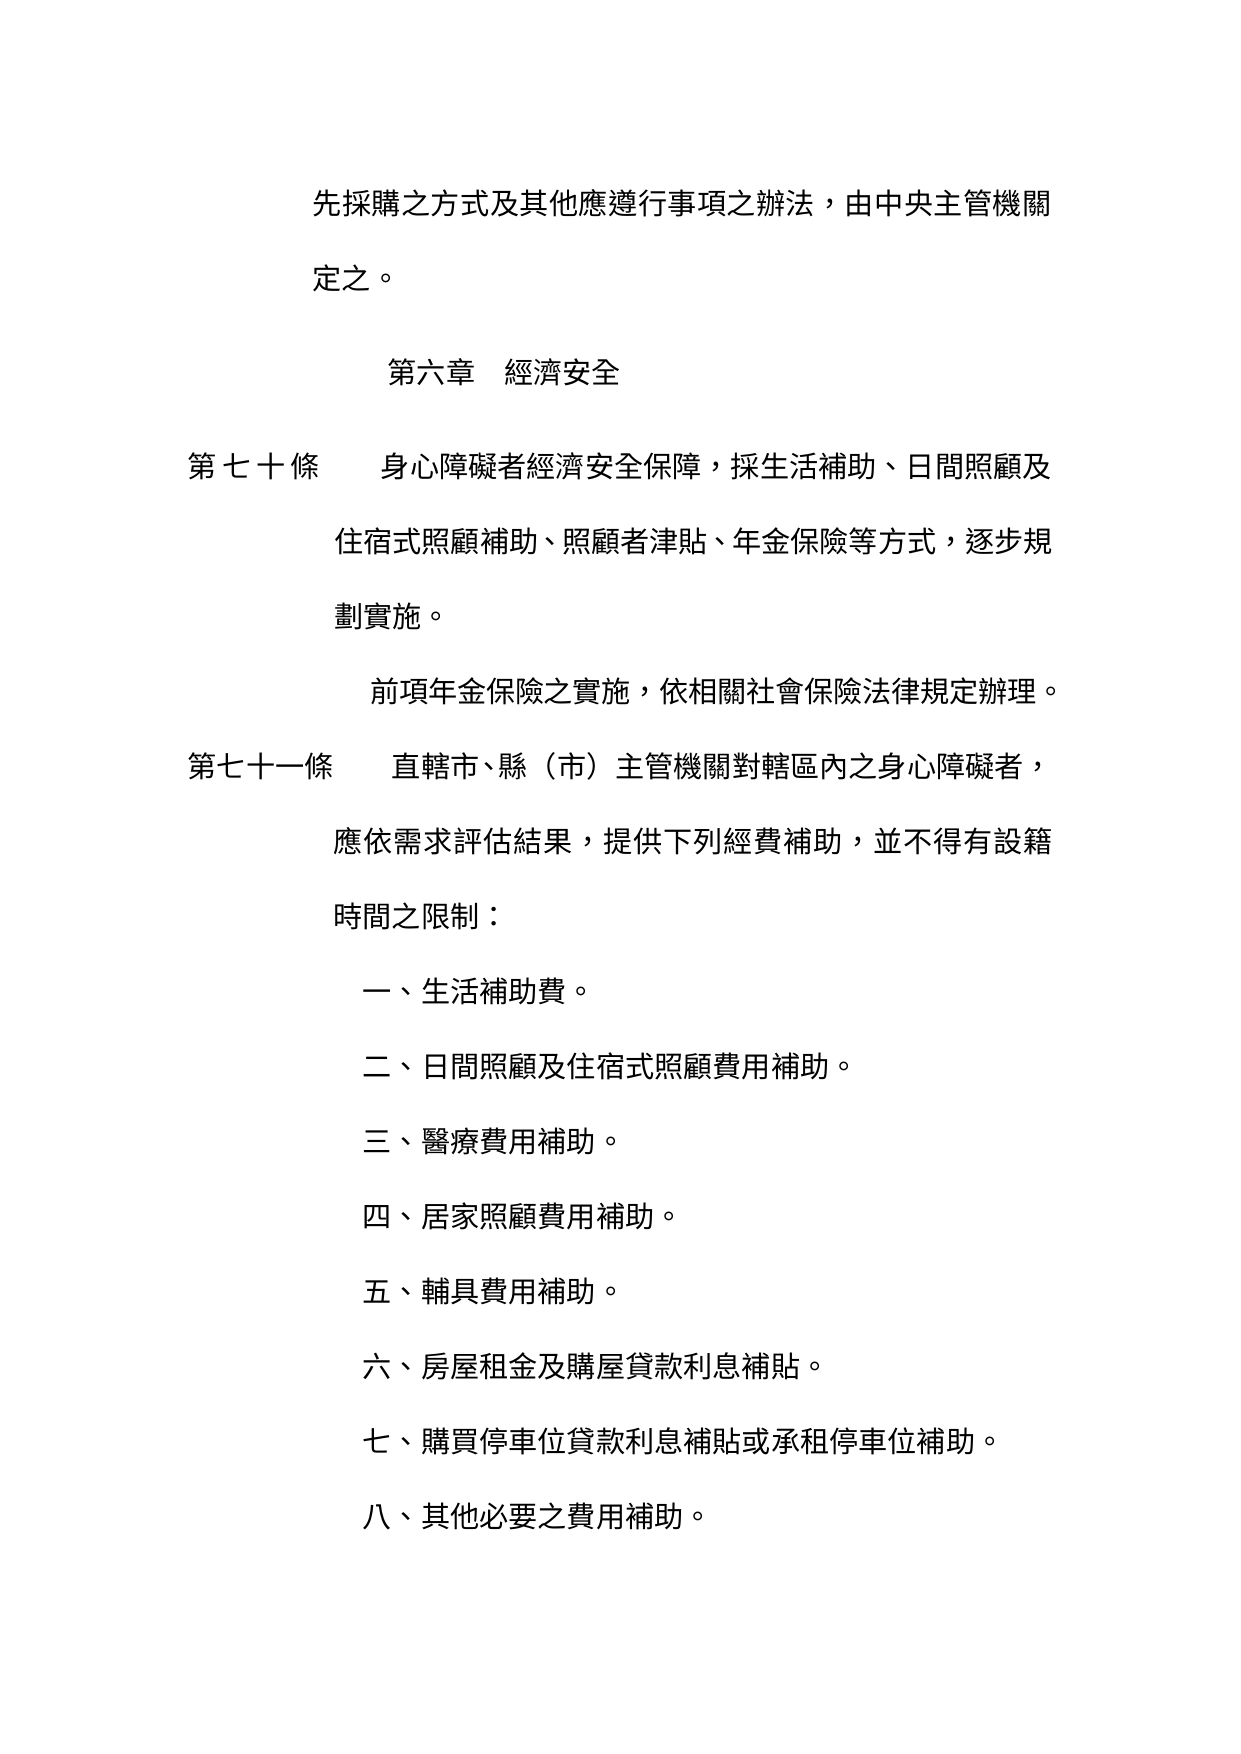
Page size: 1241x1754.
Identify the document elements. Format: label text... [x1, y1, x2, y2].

text 第七十一條 直轄市、縣（市）主管機關對轄區內之身心障礙者，應依需求評估結果，提供下列經費補助，並不得有設籍時間之限制： [187, 727, 1053, 952]
text 八、其他必要之費用補助。 [362, 1477, 1053, 1552]
text 四、居家照顧費用補助。 [362, 1177, 1053, 1252]
text 第七十條 身心障礙者經濟安全保障，採生活補助、日間照顧及住宿式照顧補助、照顧者津貼、年金保險等方式，逐步規劃實施。 [187, 427, 1053, 652]
text 六、房屋租金及購屋貸款利息補貼。 [362, 1327, 1053, 1402]
text 三、醫療費用補助。 [362, 1102, 1053, 1177]
text 前項年金保險之實施，依相關社會保險法律規定辦理。 [312, 652, 1053, 727]
text 七、購買停車位貸款利息補貼或承租停車位補助。 [362, 1402, 1053, 1477]
text 一、生活補助費。 [362, 952, 1053, 1027]
text 先採購之方式及其他應遵行事項之辦法，由中央主管機關定之。 [312, 164, 1053, 314]
text 第六章 經濟安全 [387, 333, 1053, 408]
text 五、輔具費用補助。 [362, 1252, 1053, 1327]
text 二、日間照顧及住宿式照顧費用補助。 [362, 1027, 1053, 1102]
